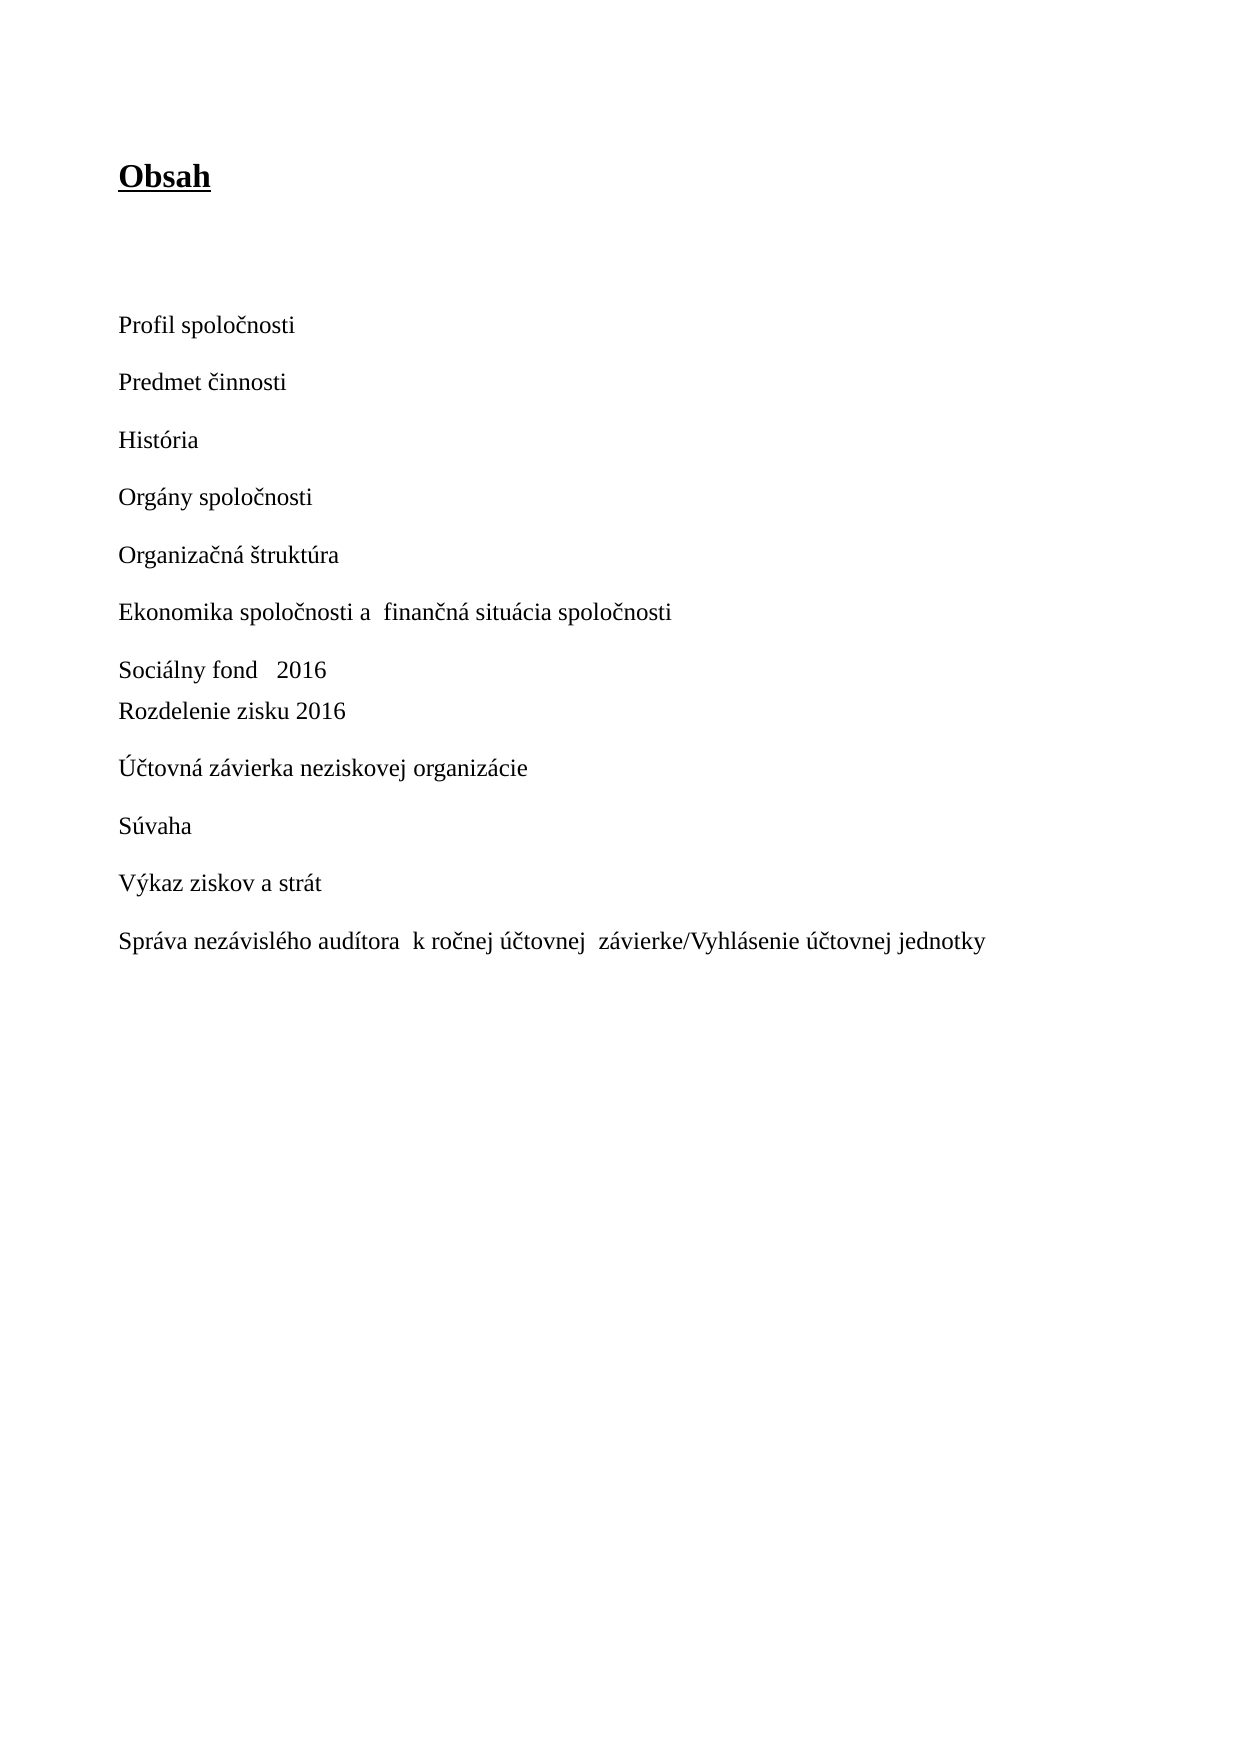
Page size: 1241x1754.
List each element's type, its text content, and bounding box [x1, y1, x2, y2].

text Správa nezávislého audítora k ročnej účtovnej závierke/Vyhlásenie účtovnej jednotky [118, 926, 1142, 955]
text Rozdelenie zisku 2016 [118, 696, 1142, 725]
text Organizačná štruktúra [118, 540, 1142, 568]
text Účtovná závierka neziskovej organizácie [118, 753, 1142, 782]
text Profil spoločnosti [118, 310, 1142, 338]
text Obsah [118, 156, 1142, 195]
text História [118, 425, 1142, 453]
text Výkaz ziskov a strát [118, 868, 1142, 897]
text Ekonomika spoločnosti a finančná situácia spoločnosti [118, 597, 1142, 626]
text Orgány spoločnosti [118, 482, 1142, 511]
text Súvaha [118, 811, 1142, 840]
text Predmet činnosti [118, 367, 1142, 396]
text Sociálny fond 2016 [118, 655, 1142, 683]
